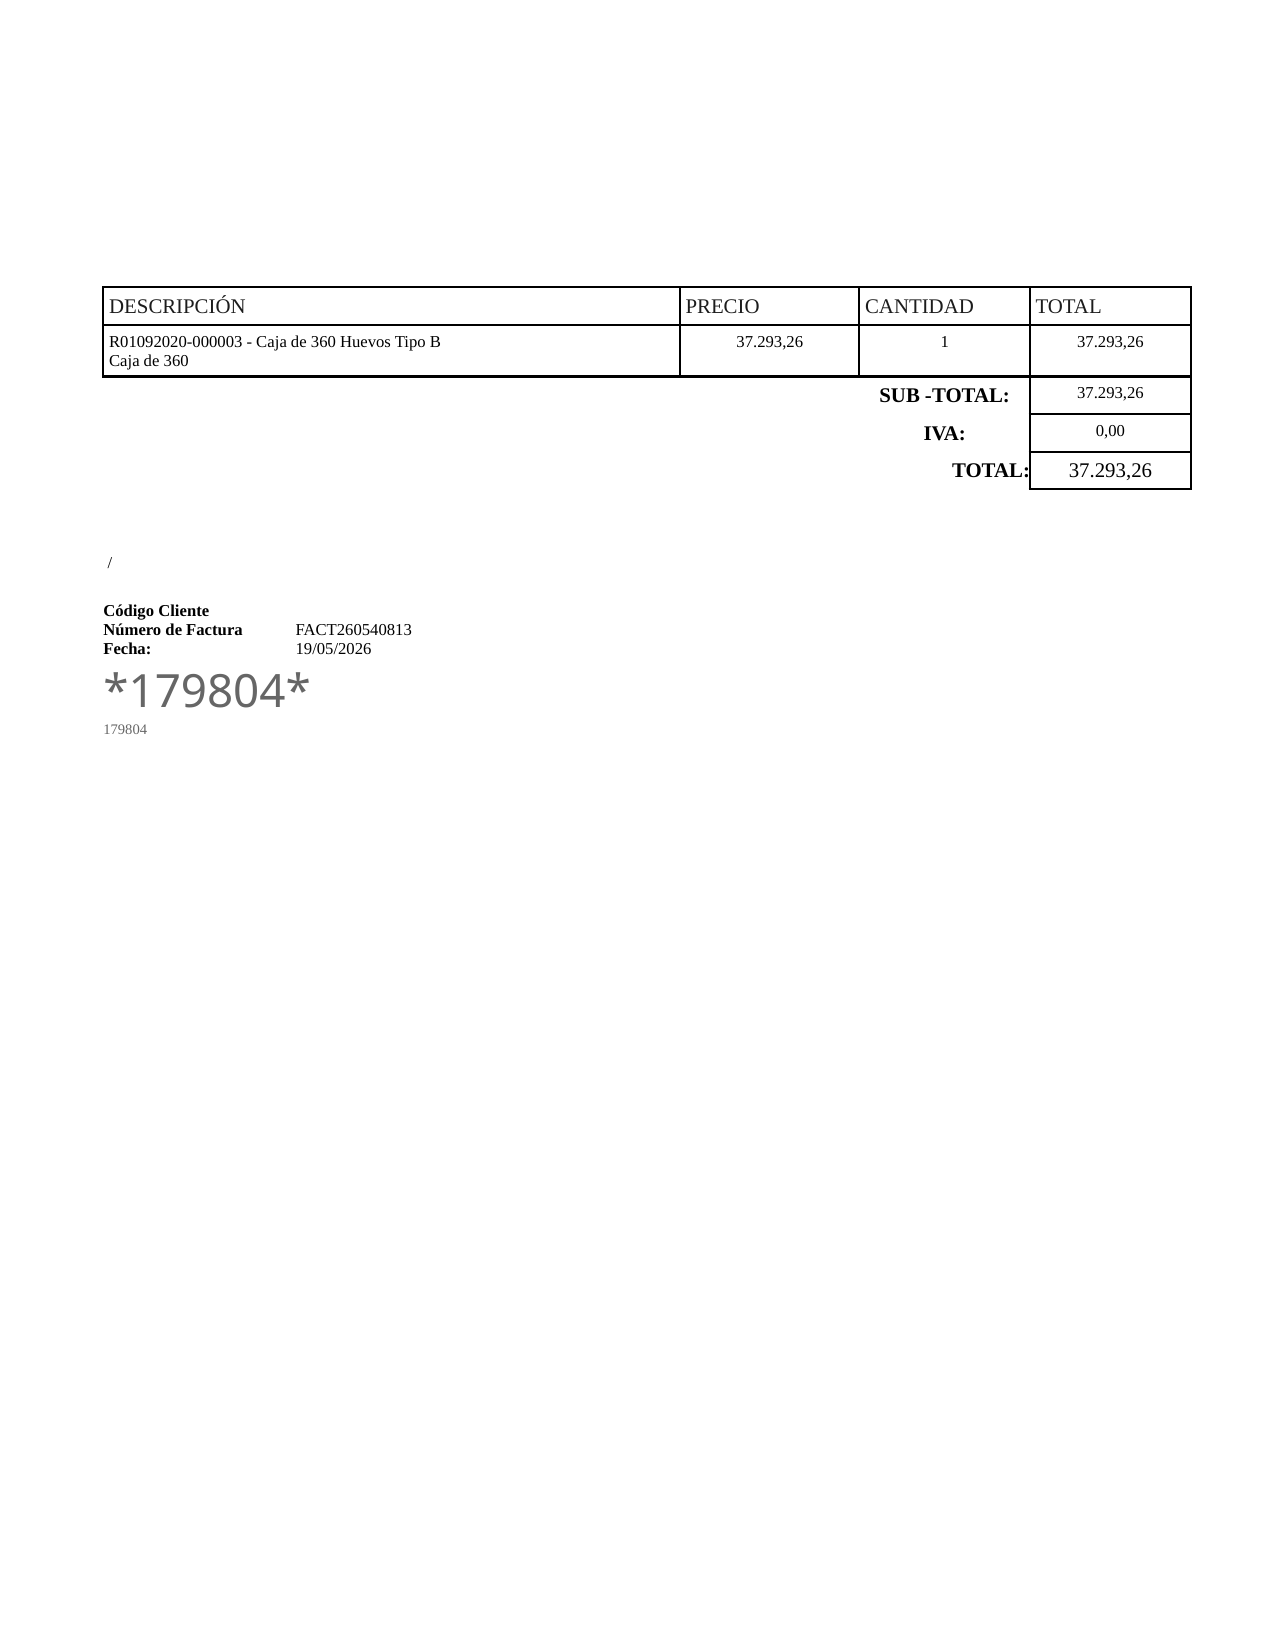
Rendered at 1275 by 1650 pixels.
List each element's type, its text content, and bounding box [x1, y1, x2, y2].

table_cell R01092020-000003 - Caja de 360 Huevos Tipo B Caja de 360 [104, 326, 679, 375]
table_header [295, 601, 517, 620]
table_cell SUB -TOTAL: [859, 378, 1029, 413]
table_header PRECIO [681, 288, 858, 323]
table_cell 19/05/2026 [295, 639, 517, 658]
table_cell 37.293,26 [1031, 453, 1190, 488]
text *179804* [103, 658, 1137, 721]
table_header [103, 490, 858, 514]
table_header Código Cliente [103, 601, 295, 620]
table_cell 0,00 [1031, 415, 1190, 451]
table_cell 37.293,26 [1031, 326, 1190, 375]
table_cell 37.293,26 [681, 326, 858, 375]
table_cell 37.293,26 [1031, 378, 1190, 413]
table_cell FACT260540813 [295, 620, 517, 639]
table_cell 1 [860, 326, 1029, 375]
table_cell IVA: [859, 413, 1029, 451]
table_cell [103, 534, 858, 553]
table_header DESCRIPCIÓN [104, 288, 679, 323]
table_header TOTAL [1031, 288, 1190, 323]
table_cell / [103, 553, 858, 572]
table_cell Fecha: [103, 639, 295, 658]
text 179804 [103, 721, 1137, 737]
table_cell [103, 378, 859, 488]
table_cell Número de Factura [103, 620, 295, 639]
table_header CANTIDAD [860, 288, 1029, 323]
table_cell [103, 514, 858, 533]
table_cell TOTAL: [859, 451, 1029, 488]
